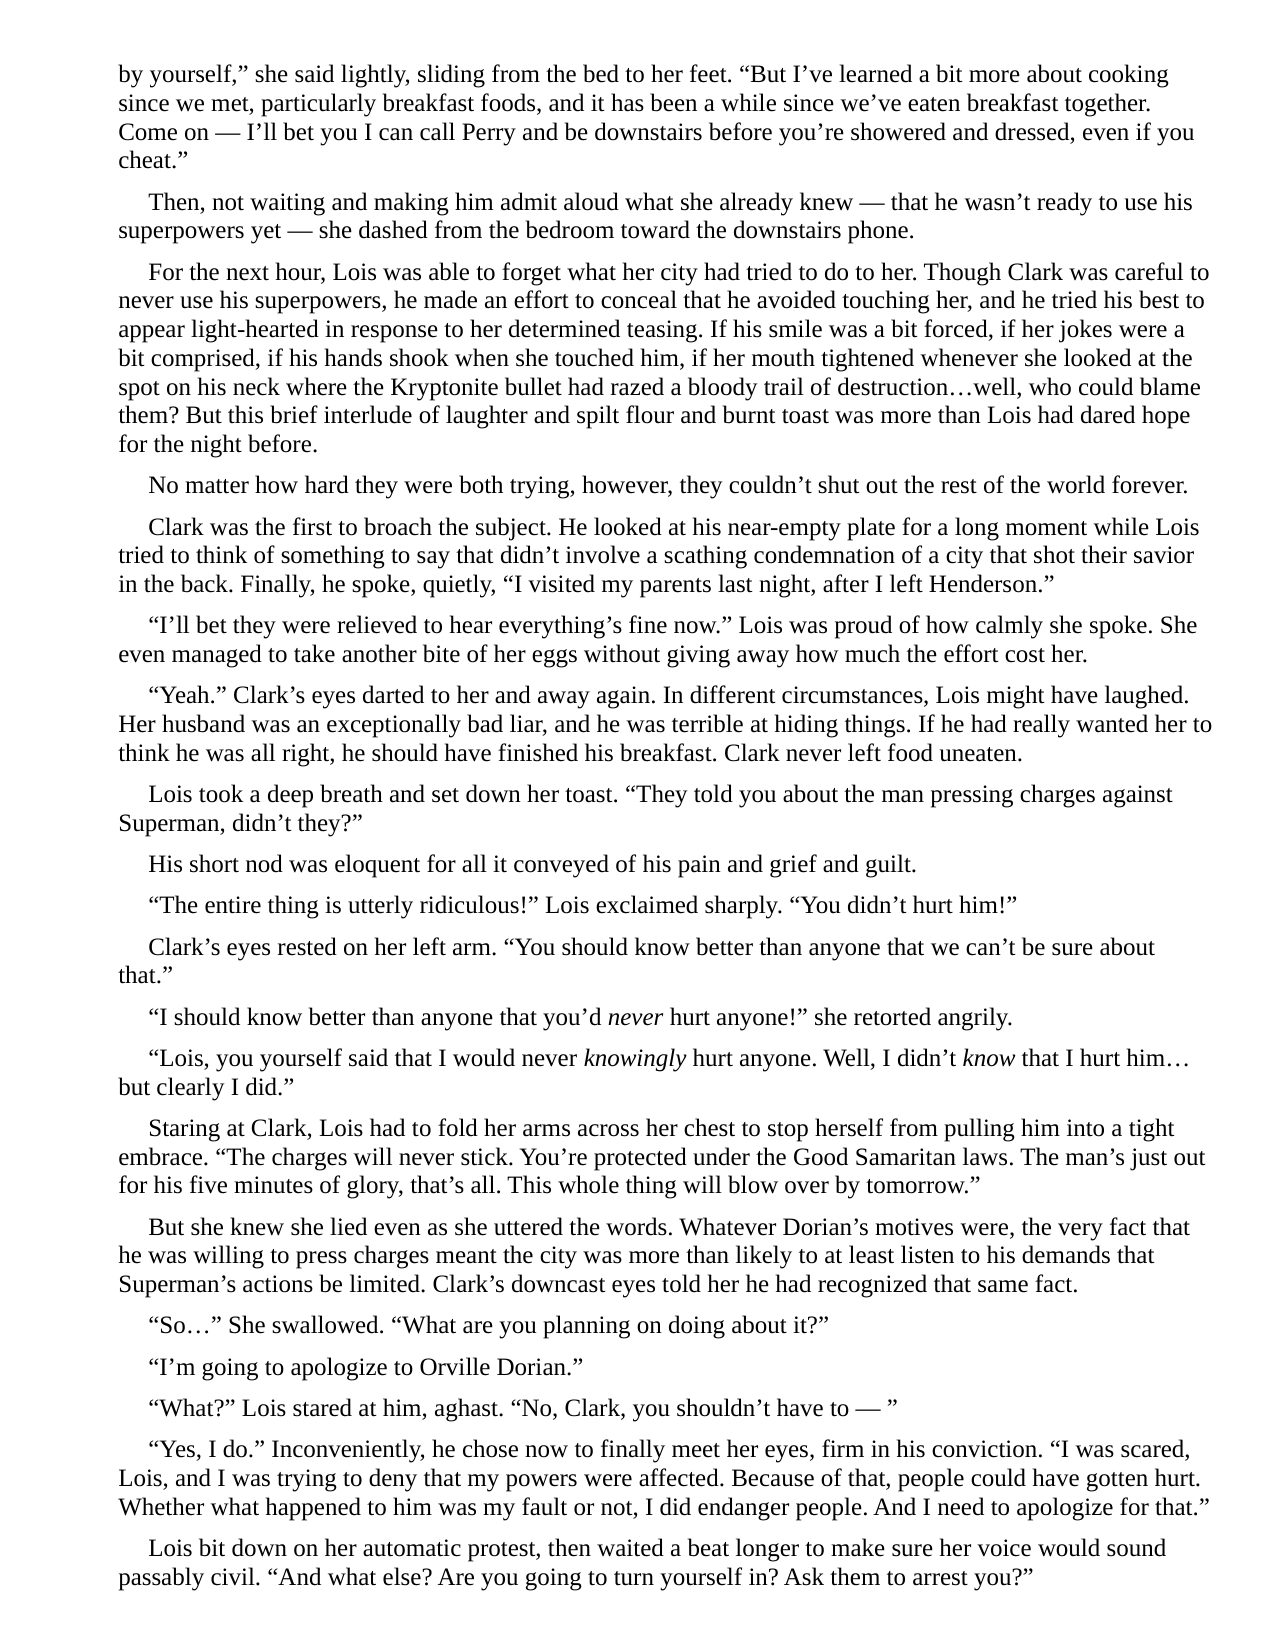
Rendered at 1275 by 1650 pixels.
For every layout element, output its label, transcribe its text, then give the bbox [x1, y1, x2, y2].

text “I’ll bet they were relieved to hear everything’s fine now.” Lois was proud of how calmly she spoke. She even managed to take another bite of her eggs without giving away how much the effort cost her. [118, 610, 1216, 668]
text “So…” She swallowed. “What are you planning on doing about it?” [118, 1310, 1216, 1339]
text “What?” Lois stared at him, aghast. “No, Clark, you shouldn’t have to — ” [118, 1393, 1216, 1422]
text Lois bit down on her automatic protest, then waited a beat longer to make sure her voice would sound passably civil. “And what else? Are you going to turn yourself in? Ask them to arrest you?” [118, 1533, 1216, 1590]
text “Yeah.” Clark’s eyes darted to her and away again. In different circumstances, Lois might have laughed. Her husband was an exceptionally bad liar, and he was terrible at hiding things. If he had really wanted her to think he was all right, he should have finished his breakfast. Clark never left food uneaten. [118, 680, 1216, 767]
text “I’m going to apologize to Orville Dorian.” [118, 1352, 1216, 1380]
text Lois took a deep breath and set down her toast. “They told you about the man pressing charges against Superman, didn’t they?” [118, 779, 1216, 837]
text by yourself,” she said lightly, sliding from the bed to her feet. “But I’ve learned a bit more about cooking since we met, particularly breakfast foods, and it has been a while since we’ve eaten breakfast together. Come on — I’ll bet you I can call Perry and be downstairs before you’re showered and dressed, even if you cheat.” [118, 59, 1216, 174]
text Clark was the first to broach the subject. He looked at his near-empty plate for a long moment while Lois tried to think of something to say that didn’t involve a scathing condemnation of a city that shot their savior in the back. Finally, he spoke, quietly, “I visited my parents last night, after I left Henderson.” [118, 512, 1216, 598]
text For the next hour, Lois was able to forget what her city had tried to do to her. Though Clark was careful to never use his superpowers, he made an effort to conceal that he avoided touching her, and he tried his best to appear light-hearted in response to her determined teasing. If his smile was a bit forced, if her jokes were a bit comprised, if his hands shook when she touched him, if her mouth tightened whenever she looked at the spot on his neck where the Kryptonite bullet had razed a bloody trail of destruction…well, who could blame them? But this brief interlude of laughter and spilt flour and burnt toast was more than Lois had dared hope for the night before. [118, 257, 1216, 458]
text “Yes, I do.” Inconveniently, he chose now to finally meet her eyes, firm in his conviction. “I was scared, Lois, and I was trying to deny that my powers were affected. Because of that, people could have gotten hurt. Whether what happened to him was my fault or not, I did endanger people. And I need to apologize for that.” [118, 1434, 1216, 1520]
text “I should know better than anyone that you’d never hurt anyone!” she retorted angrily. [118, 1002, 1216, 1030]
text “Lois, you yourself said that I would never knowingly hurt anyone. Well, I didn’t know that I hurt him…but clearly I did.” [118, 1043, 1216, 1100]
text No matter how hard they were both trying, however, they couldn’t shut out the rest of the world forever. [118, 470, 1216, 499]
text Then, not waiting and making him admit aloud what she already knew — that he wasn’t ready to use his superpowers yet — she dashed from the bedroom toward the downstairs phone. [118, 187, 1216, 244]
text But she knew she lied even as she uttered the words. Whatever Dorian’s motives were, the very fact that he was willing to press charges meant the city was more than likely to at least listen to his demands that Superman’s actions be limited. Clark’s downcast eyes told her he had recognized that same fact. [118, 1212, 1216, 1298]
text Clark’s eyes rested on her left arm. “You should know better than anyone that we can’t be sure about that.” [118, 932, 1216, 989]
text “The entire thing is utterly ridiculous!” Lois exclaimed sharply. “You didn’t hurt him!” [118, 890, 1216, 919]
text Staring at Clark, Lois had to fold her arms across her chest to stop herself from pulling him into a tight embrace. “The charges will never stick. You’re protected under the Good Samaritan laws. The man’s just out for his five minutes of glory, that’s all. This whole thing will blow over by tomorrow.” [118, 1113, 1216, 1199]
text His short nod was eloquent for all it conveyed of his pain and grief and guilt. [118, 849, 1216, 878]
